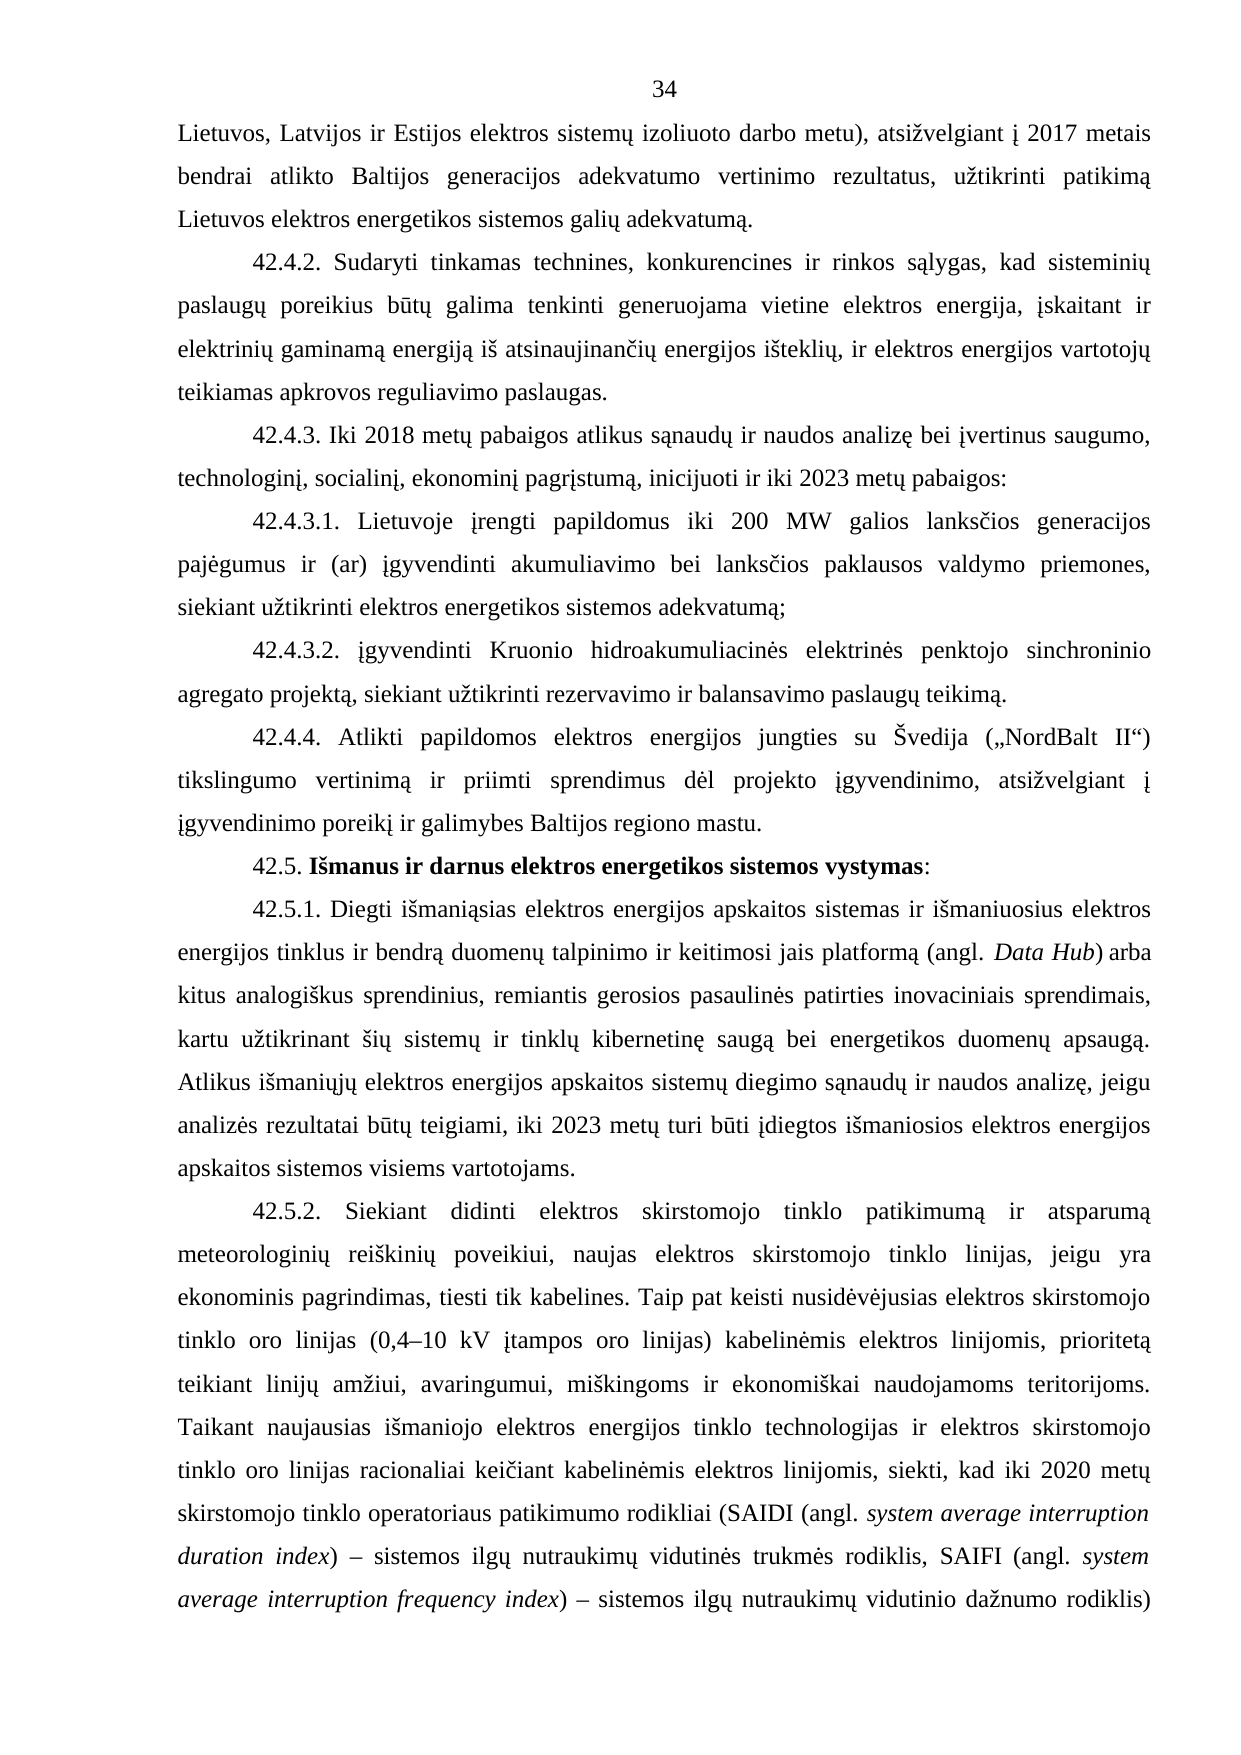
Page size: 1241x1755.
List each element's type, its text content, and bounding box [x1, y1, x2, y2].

text 42.4.4. Atlikti papildomos elektros energijos jungties su Švedija („NordBalt II“) tikslingumo vertinimą ir priimti sprendimus dėl projekto įgyvendinimo, atsižvelgiant į įgyvendinimo poreikį ir galimybes Baltijos regiono mastu. [177, 722, 1152, 837]
text 42.5.1. Diegti išmaniąsias elektros energijos apskaitos sistemas ir išmaniuosius elektros energijos tinklus ir bendrą duomenų talpinimo ir keitimosi jais platformą (angl. Data Hub) arba kitus analogiškus sprendinius, remiantis gerosios pasaulinės patirties inovaciniais sprendimais, kartu užtikrinant šių sistemų ir tinklų kibernetinę saugą bei energetikos duomenų apsaugą. Atlikus išmaniųjų elektros energijos apskaitos sistemų diegimo sąnaudų ir naudos analizę, jeigu analizės rezultatai būtų teigiami, iki 2023 metų turi būti įdiegtos išmaniosios elektros energijos apskaitos sistemos visiems vartotojams. [177, 894, 1152, 1182]
text Lietuvos, Latvijos ir Estijos elektros sistemų izoliuoto darbo metu), atsižvelgiant į 2017 metais bendrai atlikto Baltijos generacijos adekvatumo vertinimo rezultatus, užtikrinti patikimą Lietuvos elektros energetikos sistemos galių adekvatumą. [177, 118, 1152, 233]
text 42.4.2. Sudaryti tinkamas technines, konkurencines ir rinkos sąlygas, kad sisteminių paslaugų poreikius būtų galima tenkinti generuojama vietine elektros energija, įskaitant ir elektrinių gaminamą energiją iš atsinaujinančių energijos išteklių, ir elektros energijos vartotojų teikiamas apkrovos reguliavimo paslaugas. [177, 247, 1152, 406]
text 42.5. Išmanus ir darnus elektros energetikos sistemos vystymas: [177, 851, 1152, 880]
text 42.4.3.2. įgyvendinti Kruonio hidroakumuliacinės elektrinės penktojo sinchroninio agregato projektą, siekiant užtikrinti rezervavimo ir balansavimo paslaugų teikimą. [177, 636, 1152, 707]
text 42.4.3. Iki 2018 metų pabaigos atlikus sąnaudų ir naudos analizę bei įvertinus saugumo, technologinį, socialinį, ekonominį pagrįstumą, inicijuoti ir iki 2023 metų pabaigos: [177, 420, 1152, 492]
text 42.4.3.1. Lietuvoje įrengti papildomus iki 200 MW galios lanksčios generacijos pajėgumus ir (ar) įgyvendinti akumuliavimo bei lanksčios paklausos valdymo priemones, siekiant užtikrinti elektros energetikos sistemos adekvatumą; [177, 506, 1152, 621]
text 42.5.2. Siekiant didinti elektros skirstomojo tinklo patikimumą ir atsparumą meteorologinių reiškinių poveikiui, naujas elektros skirstomojo tinklo linijas, jeigu yra ekonominis pagrindimas, tiesti tik kabelines. Taip pat keisti nusidėvėjusias elektros skirstomojo tinklo oro linijas (0,4–10 kV įtampos oro linijas) kabelinėmis elektros linijomis, prioritetą teikiant linijų amžiui, avaringumui, miškingoms ir ekonomiškai naudojamoms teritorijoms. Taikant naujausias išmaniojo elektros energijos tinklo technologijas ir elektros skirstomojo tinklo oro linijas racionaliai keičiant kabelinėmis elektros linijomis, siekti, kad iki 2020 metų skirstomojo tinklo operatoriaus patikimumo rodikliai (SAIDI (angl. system average interruption duration index) – sistemos ilgų nutraukimų vidutinės trukmės rodiklis, SAIFI (angl. system average interruption frequency index) – sistemos ilgų nutraukimų vidutinio dažnumo rodiklis) [177, 1196, 1152, 1613]
